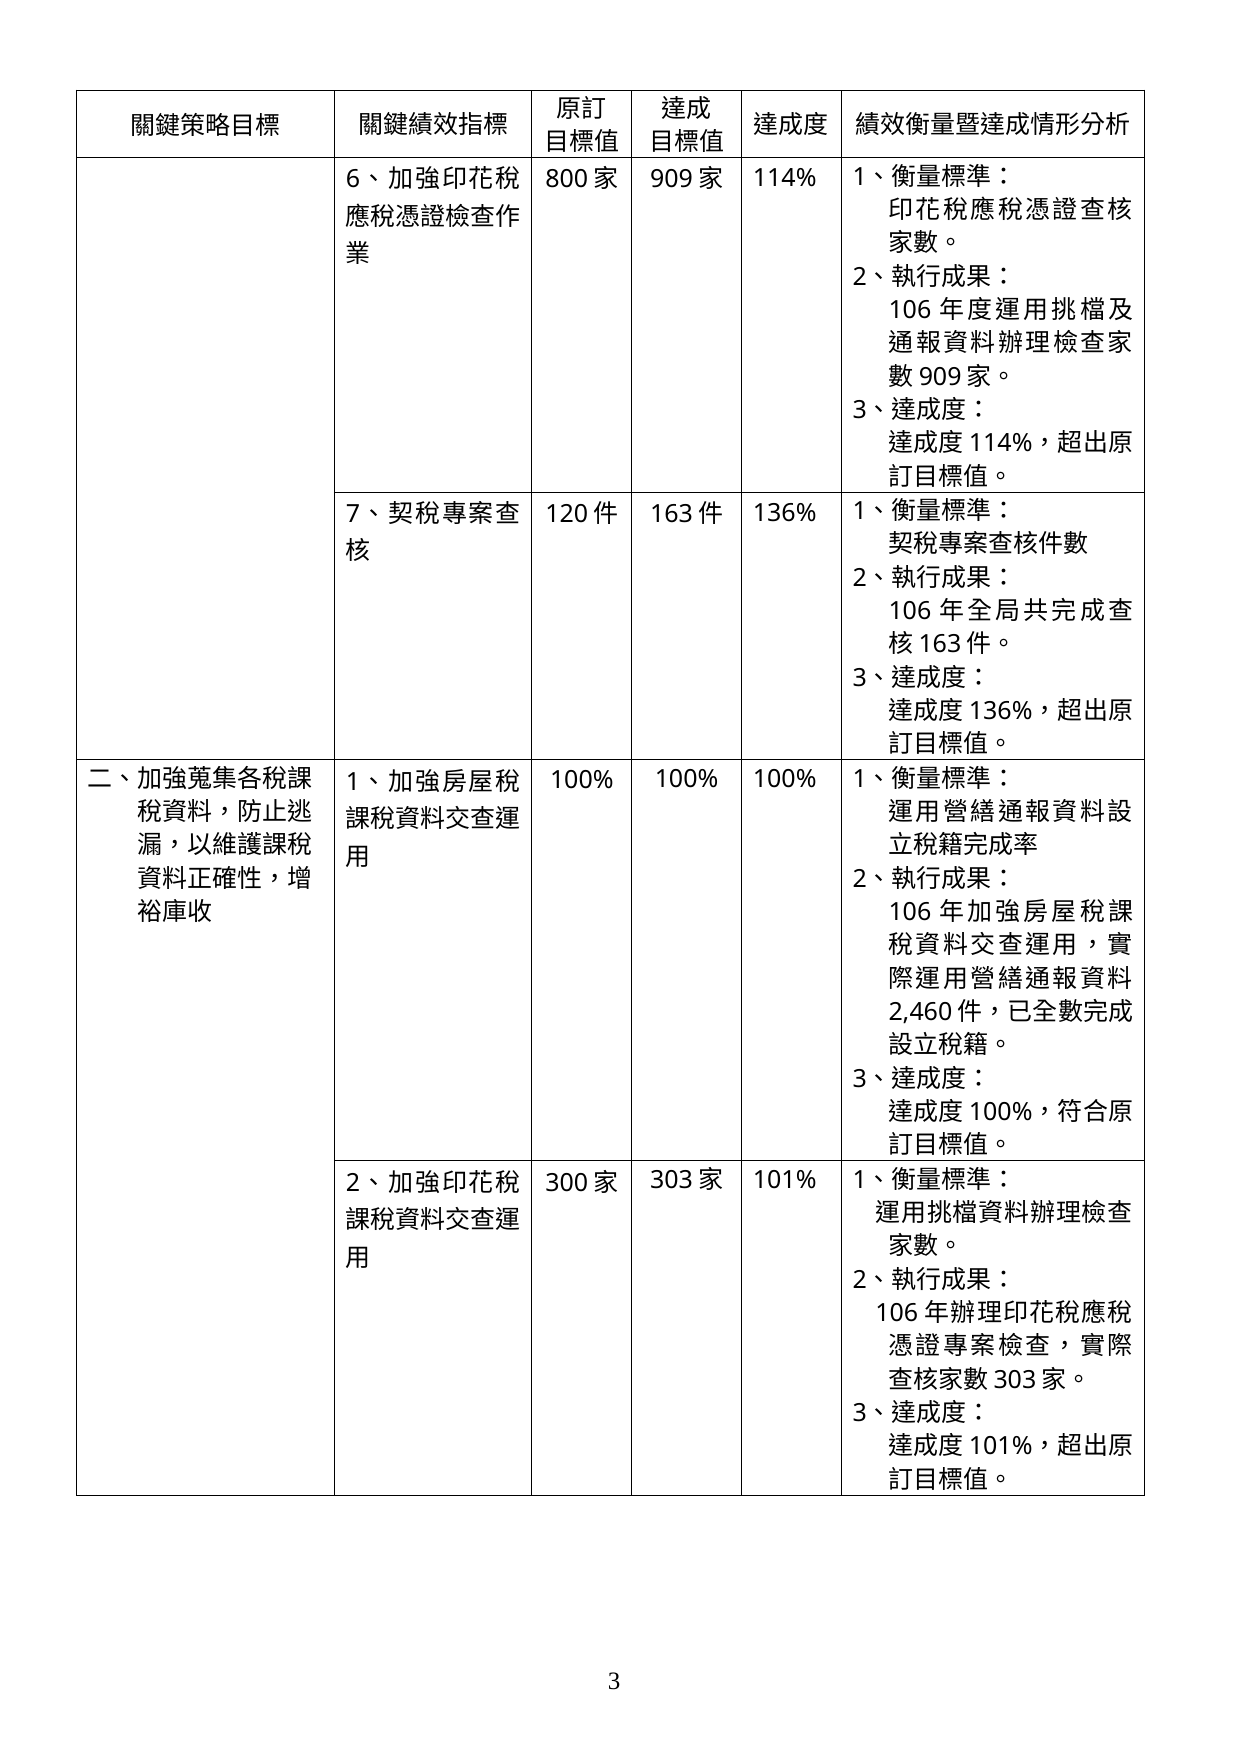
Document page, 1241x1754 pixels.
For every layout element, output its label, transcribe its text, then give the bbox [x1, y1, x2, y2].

table_cell [77, 158, 334, 759]
table_cell 100% [742, 760, 841, 1160]
table_cell 7、契稅專案查核 [335, 493, 531, 759]
table_cell 6、加強印花稅應稅憑證檢查作業 [335, 158, 531, 492]
table_cell 300家 [532, 1161, 631, 1495]
table_cell 1、衡量標準： 印花稅應稅憑證查核家數。 2、執行成果： 106年度運用挑檔及通報資料辦理檢查家數909家。 3、達成度： 達成度114%，超出原訂目標值。 [842, 158, 1144, 492]
table_cell 1、衡量標準： 運用挑檔資料辦理檢查家數。 2、執行成果： 106年辦理印花稅應稅憑證專案檢查，實際查核家數303家。 3、達成度： 達成度101%，超出原訂目標值。 [842, 1161, 1144, 1495]
table_cell 加強蒐集各稅課稅資料，防止逃漏，以維護課稅資料正確性，增裕庫收 [77, 760, 334, 1495]
table_cell 303家 [632, 1161, 741, 1495]
table_cell 909家 [632, 158, 741, 492]
table_header 達成 目標值 [632, 91, 741, 157]
table_header 達成度 [742, 91, 841, 157]
table_cell 100% [532, 760, 631, 1160]
table_cell 1、加強房屋稅課稅資料交查運用 [335, 760, 531, 1160]
table_header 關鍵績效指標 [335, 91, 531, 157]
table_cell 800家 [532, 158, 631, 492]
table_cell 120件 [532, 493, 631, 759]
table_cell 114% [742, 158, 841, 492]
table_cell 2、加強印花稅課稅資料交查運用 [335, 1161, 531, 1495]
table_header 原訂 目標值 [532, 91, 631, 157]
table_cell 1、衡量標準： 契稅專案查核件數 2、執行成果： 106年全局共完成查核163件。 3、達成度： 達成度136%，超出原訂目標值。 [842, 493, 1144, 759]
table_cell 1、衡量標準： 運用營繕通報資料設立稅籍完成率 2、執行成果： 106年加強房屋稅課稅資料交查運用，實際運用營繕通報資料2,460件，已全數完成設立稅籍。 3、達成度： 達成度100%，符合原訂目標值。 [842, 760, 1144, 1160]
table_cell 136% [742, 493, 841, 759]
table_cell 100% [632, 760, 741, 1160]
table_header 績效衡量暨達成情形分析 [842, 91, 1144, 157]
table_cell 163件 [632, 493, 741, 759]
table_cell 101% [742, 1161, 841, 1495]
table_header 關鍵策略目標 [77, 91, 334, 157]
